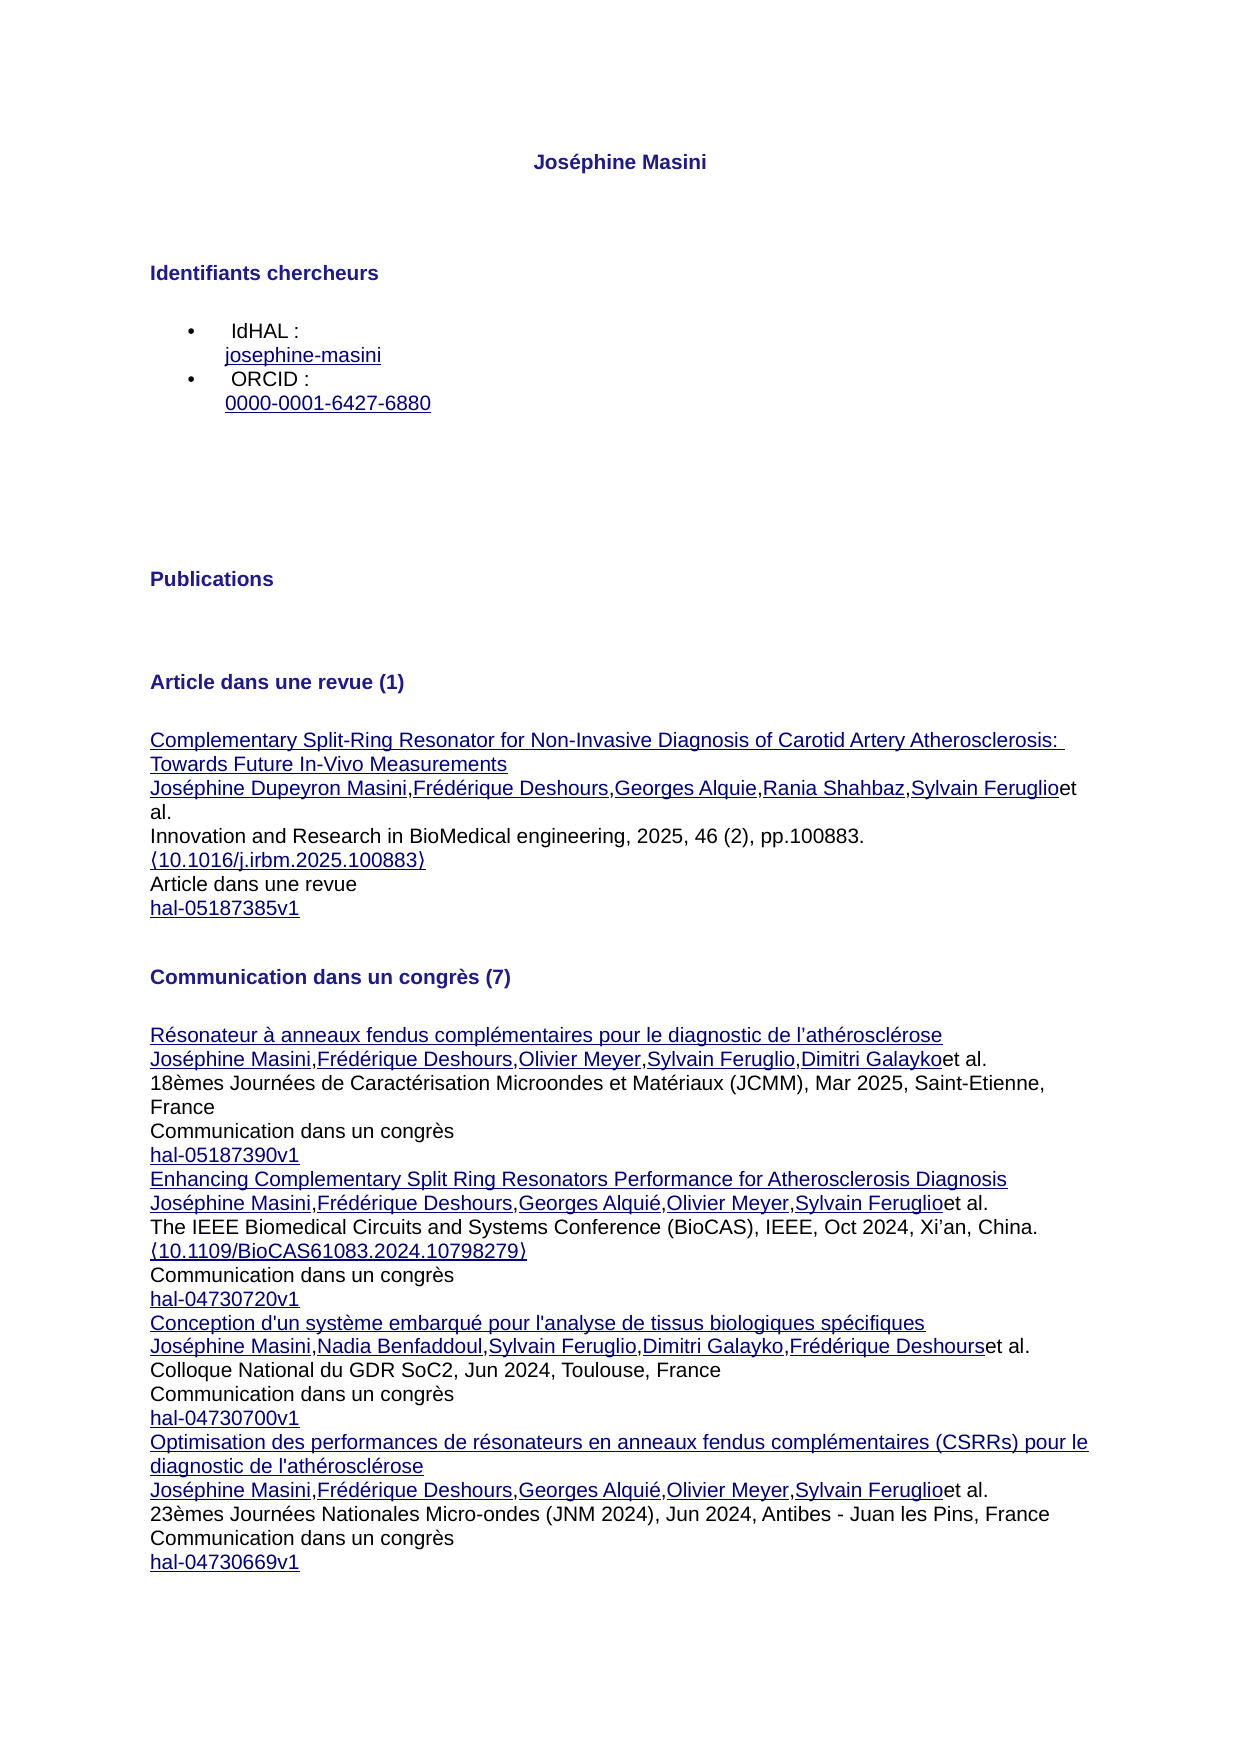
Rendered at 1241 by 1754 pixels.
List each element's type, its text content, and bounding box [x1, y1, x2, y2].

table_header Résonateur à anneaux fendus complémentaires pour le diagnostic de l’athérosclérose Joséphine Masini,Frédérique Deshours,Olivier Meyer,Sylvain Feruglio,Dimitri Galaykoet al. 18èmes Journées de Caractérisation Microondes et Matériaux (JCMM), Mar 2025, Saint-Etienne, France Communication dans un congrès hal-05187390v1 [150, 1023, 1090, 1167]
subtitle Communication dans un congrès (7) [150, 964, 1090, 988]
list IdHAL : [187, 319, 1090, 343]
table_header Complementary Split-Ring Resonator for Non-Invasive Diagnosis of Carotid Artery Atherosclerosis: Towards Future In-Vivo Measurements Joséphine Dupeyron Masini,Frédérique Deshours,Georges Alquie,Rania Shahbaz,Sylvain Feruglioet al. Innovation and Research in BioMedical engineering, 2025, 46 (2), pp.100883. ⟨10.1016/j.irbm.2025.100883⟩ Article dans une revue hal-05187385v1 [150, 728, 1090, 920]
subtitle Publications [150, 567, 1090, 591]
list ORCID : [187, 367, 1090, 391]
table_cell Conception d'un système embarqué pour l'analyse de tissus biologiques spécifiques Joséphine Masini,Nadia Benfaddoul,Sylvain Feruglio,Dimitri Galayko,Frédérique Deshourset al. Colloque National du GDR SoC2, Jun 2024, Toulouse, France Communication dans un congrès hal-04730700v1 [150, 1310, 1090, 1430]
list josephine-masini [187, 343, 1090, 367]
list 0000-0001-6427-6880 [187, 391, 1090, 414]
table_cell Enhancing Complementary Split Ring Resonators Performance for Atherosclerosis Diagnosis Joséphine Masini,Frédérique Deshours,Georges Alquié,Olivier Meyer,Sylvain Feruglioet al. The IEEE Biomedical Circuits and Systems Conference (BioCAS), IEEE, Oct 2024, Xi’an, China. ⟨10.1109/BioCAS61083.2024.10798279⟩ Communication dans un congrès hal-04730720v1 [150, 1167, 1090, 1310]
subtitle Identifiants chercheurs [150, 260, 1090, 284]
subtitle Article dans une revue (1) [150, 670, 1090, 694]
table_cell Optimisation des performances de résonateurs en anneaux fendus complémentaires (CSRRs) pour le diagnostic de l'athérosclérose Joséphine Masini,Frédérique Deshours,Georges Alquié,Olivier Meyer,Sylvain Feruglioet al. 23èmes Journées Nationales Micro-ondes (JNM 2024), Jun 2024, Antibes - Juan les Pins, France Communication dans un congrès hal-04730669v1 [150, 1430, 1090, 1574]
subtitle Joséphine Masini [150, 150, 1090, 174]
